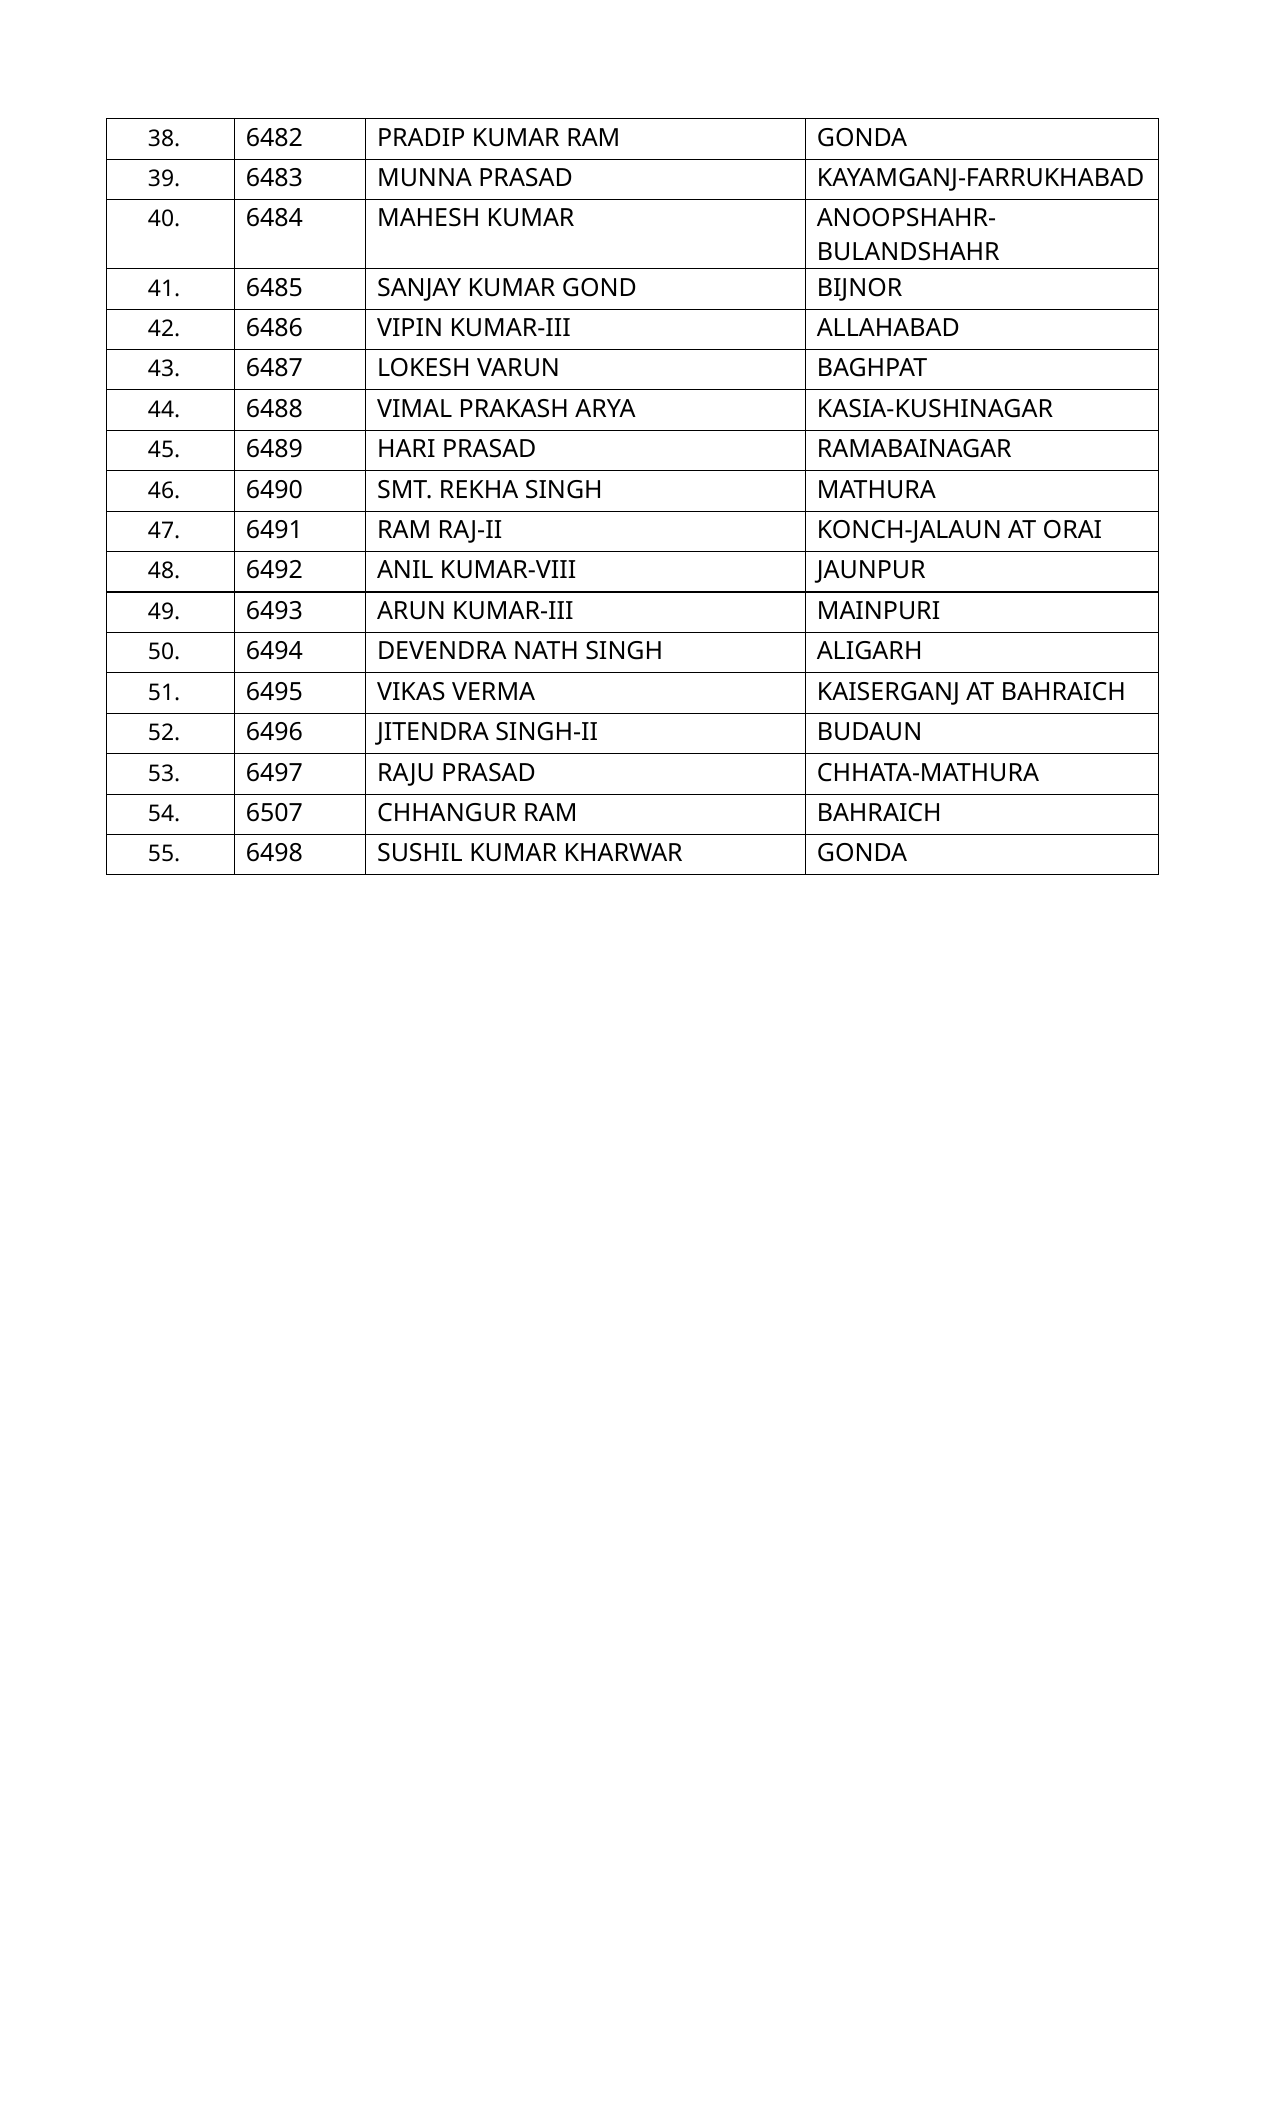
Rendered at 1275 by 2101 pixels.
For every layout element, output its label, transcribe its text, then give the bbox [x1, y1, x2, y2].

table_cell KONCH-JALAUN AT ORAI [806, 512, 1158, 551]
table_cell ANOOPSHAHR-BULANDSHAHR [806, 200, 1158, 268]
table_cell 6484 [235, 200, 365, 268]
table_cell DEVENDRA NATH SINGH [366, 633, 805, 672]
table_cell [107, 269, 234, 308]
table_cell [107, 593, 234, 632]
table_cell [107, 431, 234, 470]
table_cell 6486 [235, 310, 365, 349]
table_cell KAYAMGANJ-FARRUKHABAD [806, 160, 1158, 199]
table_cell ARUN KUMAR-III [366, 593, 805, 632]
table_cell ALIGARH [806, 633, 1158, 672]
table_cell [107, 350, 234, 389]
table_cell BAGHPAT [806, 350, 1158, 389]
table_cell [107, 471, 234, 511]
table_cell BUDAUN [806, 714, 1158, 753]
table_cell JAUNPUR [806, 552, 1158, 591]
table_cell 6492 [235, 552, 365, 591]
table_cell [107, 552, 234, 591]
table_cell VIPIN KUMAR-III [366, 310, 805, 349]
table_cell 6498 [235, 835, 365, 874]
table_cell 6488 [235, 390, 365, 430]
table_cell 6495 [235, 673, 365, 713]
table_cell [107, 160, 234, 199]
table_cell [107, 119, 234, 158]
table_cell 6489 [235, 431, 365, 470]
table_cell [107, 714, 234, 753]
table_cell GONDA [806, 119, 1158, 158]
table_cell [107, 390, 234, 430]
table_cell SMT. REKHA SINGH [366, 471, 805, 511]
table_cell [107, 512, 234, 551]
table_cell 6494 [235, 633, 365, 672]
table_cell SANJAY KUMAR GOND [366, 269, 805, 308]
table_cell ALLAHABAD [806, 310, 1158, 349]
table_cell MATHURA [806, 471, 1158, 511]
table_cell 6490 [235, 471, 365, 511]
table_cell KAISERGANJ AT BAHRAICH [806, 673, 1158, 713]
table_cell [107, 835, 234, 874]
table_cell [107, 310, 234, 349]
table_cell 6487 [235, 350, 365, 389]
table_cell [107, 795, 234, 834]
table_cell HARI PRASAD [366, 431, 805, 470]
table_cell 6482 [235, 119, 365, 158]
table_cell RAM RAJ-II [366, 512, 805, 551]
table_cell 6491 [235, 512, 365, 551]
table_cell VIKAS VERMA [366, 673, 805, 713]
table_cell [107, 200, 234, 268]
table_cell ANIL KUMAR-VIII [366, 552, 805, 591]
table_cell MAINPURI [806, 593, 1158, 632]
table_cell LOKESH VARUN [366, 350, 805, 389]
table_cell CHHATA-MATHURA [806, 754, 1158, 793]
table_cell [107, 633, 234, 672]
table_cell [107, 673, 234, 713]
table_cell VIMAL PRAKASH ARYA [366, 390, 805, 430]
table_cell PRADIP KUMAR RAM [366, 119, 805, 158]
table_cell RAJU PRASAD [366, 754, 805, 793]
table_cell 6496 [235, 714, 365, 753]
table_cell SUSHIL KUMAR KHARWAR [366, 835, 805, 874]
table_cell MAHESH KUMAR [366, 200, 805, 268]
table_cell 6483 [235, 160, 365, 199]
table_cell JITENDRA SINGH-II [366, 714, 805, 753]
table_cell 6507 [235, 795, 365, 834]
table_cell [107, 754, 234, 793]
table_cell MUNNA PRASAD [366, 160, 805, 199]
table_cell 6485 [235, 269, 365, 308]
table_cell GONDA [806, 835, 1158, 874]
table_cell KASIA-KUSHINAGAR [806, 390, 1158, 430]
table_cell 6493 [235, 593, 365, 632]
table_cell BIJNOR [806, 269, 1158, 308]
table_cell BAHRAICH [806, 795, 1158, 834]
table_cell RAMABAINAGAR [806, 431, 1158, 470]
table_cell CHHANGUR RAM [366, 795, 805, 834]
table_cell 6497 [235, 754, 365, 793]
